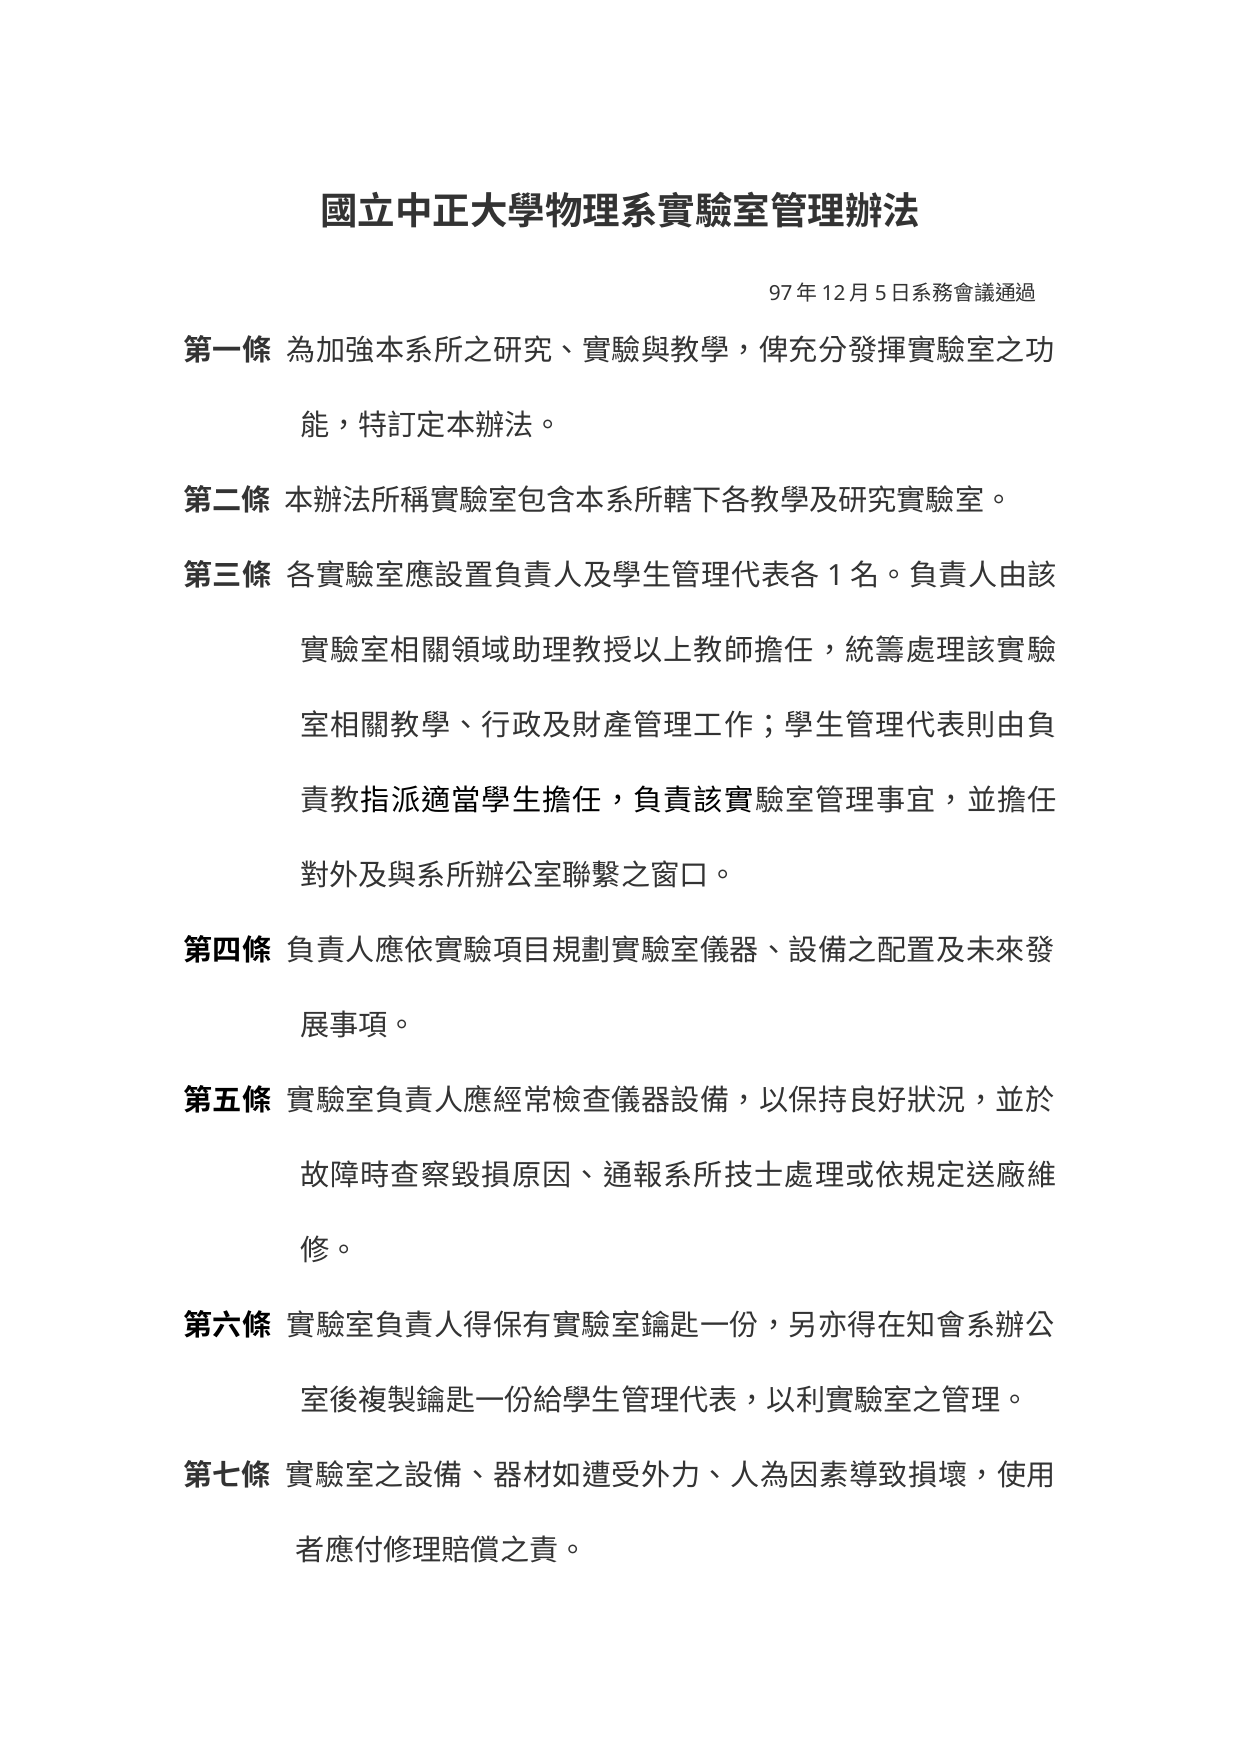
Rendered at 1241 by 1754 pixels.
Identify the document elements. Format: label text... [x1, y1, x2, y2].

subtitle 第五條 實驗室負責人應經常檢查儀器設備，以保持良好狀況，並於故障時查察毀損原因、通報系所技士處理或依規定送廠維修。 [183, 1054, 1057, 1279]
subtitle 第三條 各實驗室應設置負責人及學生管理代表各1名。負責人由該實驗室相關領域助理教授以上教師擔任，統籌處理該實驗室相關教學、行政及財產管理工作；學生管理代表則由負責教指派適當學生擔任，負責該實驗室管理事宜，並擔任對外及與系所辦公室聯繫之窗口。 [183, 529, 1057, 904]
subtitle 國立中正大學物理系實驗室管理辦法 [183, 164, 1057, 239]
subtitle 第二條 本辦法所稱實驗室包含本系所轄下各教學及研究實驗室。 [183, 454, 1057, 529]
subtitle 第一條 為加強本系所之研究、實驗與教學，俾充分發揮實驗室之功能，特訂定本辦法。 [183, 304, 1057, 454]
subtitle 第六條 實驗室負責人得保有實驗室鑰匙一份，另亦得在知會系辦公室後複製鑰匙一份給學生管理代表，以利實驗室之管理。 [183, 1279, 1057, 1429]
subtitle 第四條 負責人應依實驗項目規劃實驗室儀器、設備之配置及未來發展事項。 [183, 904, 1057, 1054]
text 97年12月5日系務會議通過 [183, 267, 1036, 304]
subtitle 實驗室之設備、器材如遭受外力、人為因素導致損壞，使用 者應付修理賠償之責。 [183, 1429, 1057, 1579]
